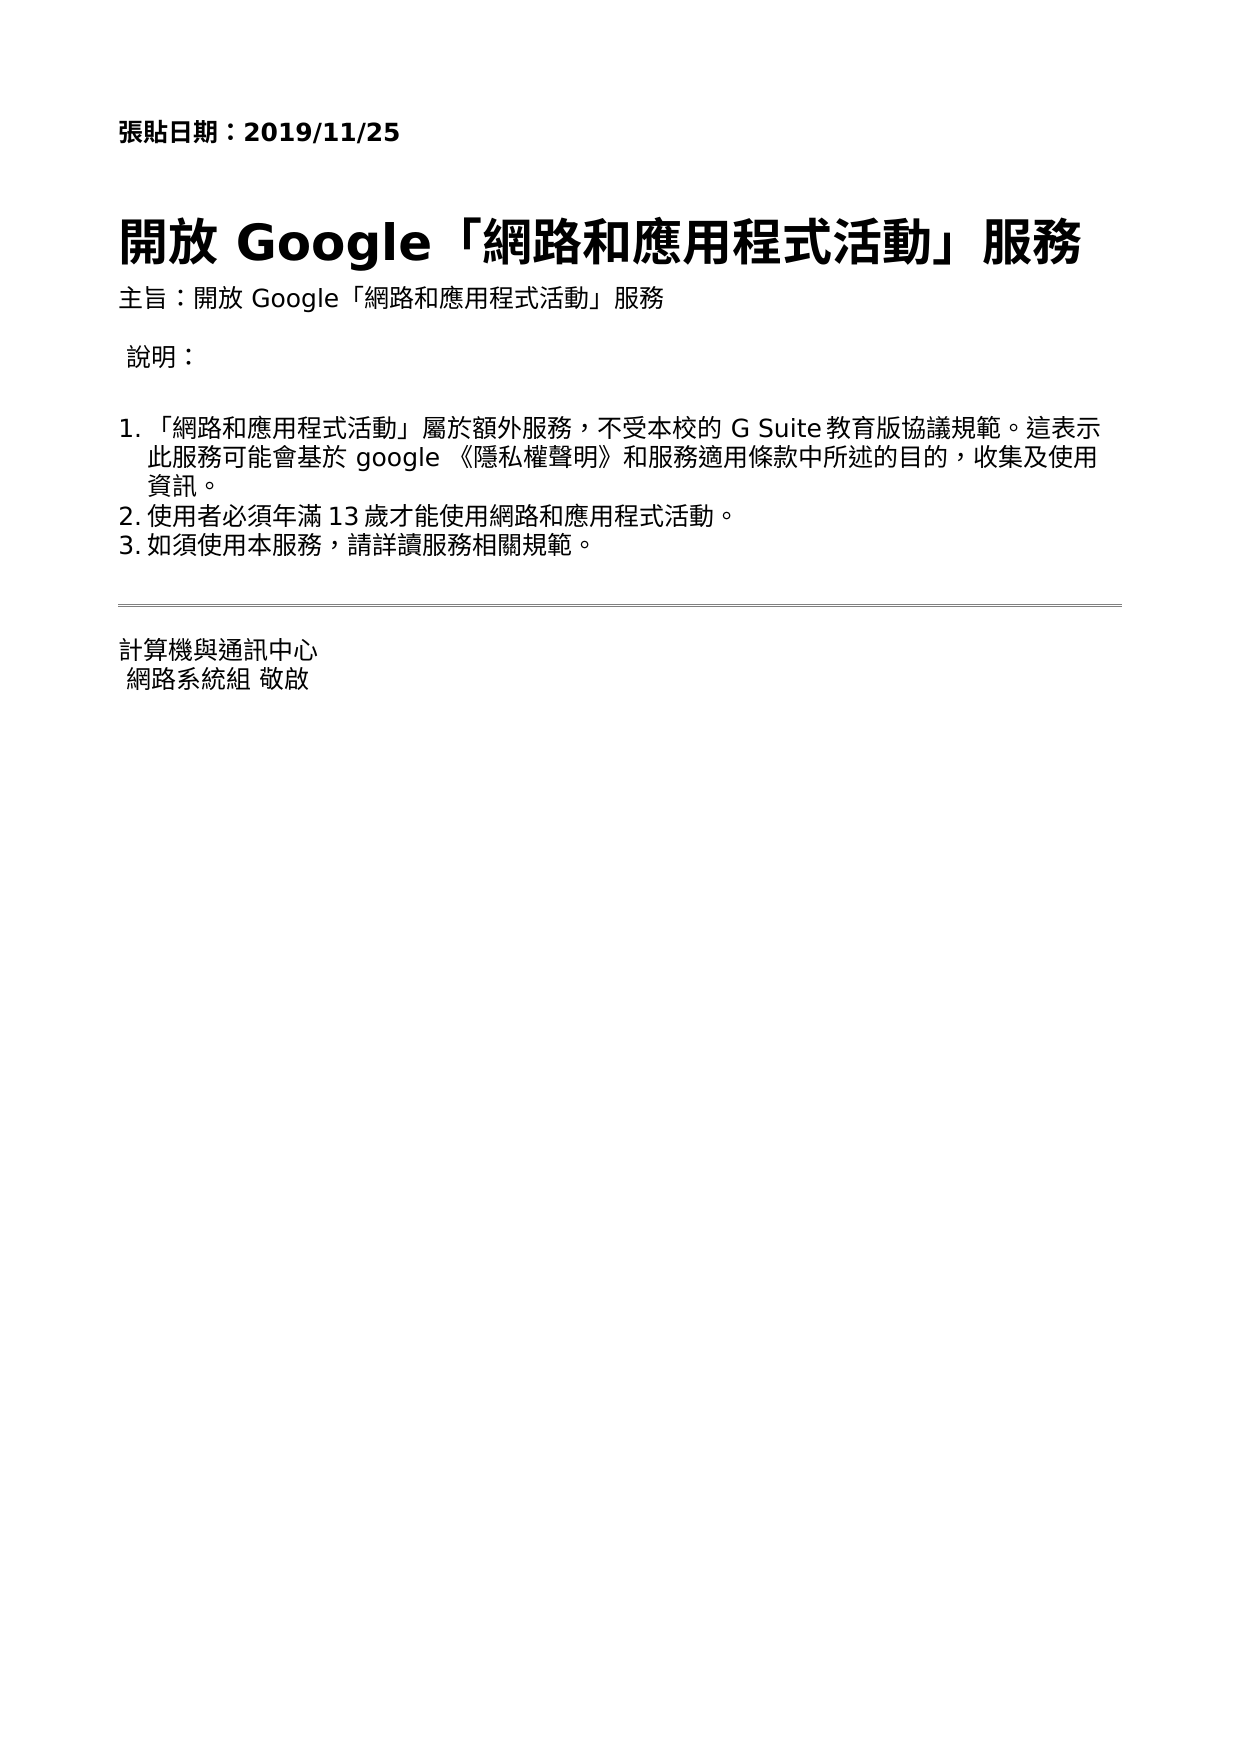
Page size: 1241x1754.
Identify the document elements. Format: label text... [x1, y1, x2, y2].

list 「網路和應用程式活動」屬於額外服務，不受本校的 G Suite教育版協議規範。這表示此服務可能會基於 google 《隱私權聲明》和服務適用條款中所述的目的，收集及使用資訊。 [118, 414, 1122, 502]
subtitle 開放 Google「網路和應用程式活動」服務 [118, 214, 1122, 272]
text 計算機與通訊中心 網路系統組 敬啟 [118, 636, 1122, 694]
list 如須使用本服務，請詳讀服務相關規範。 [118, 531, 1122, 560]
text 張貼日期：2019/11/25 [118, 118, 1122, 176]
text 主旨：開放 Google「網路和應用程式活動」服務 說明： [118, 285, 1122, 372]
list 使用者必須年滿13歲才能使用網路和應用程式活動。 [118, 502, 1122, 531]
